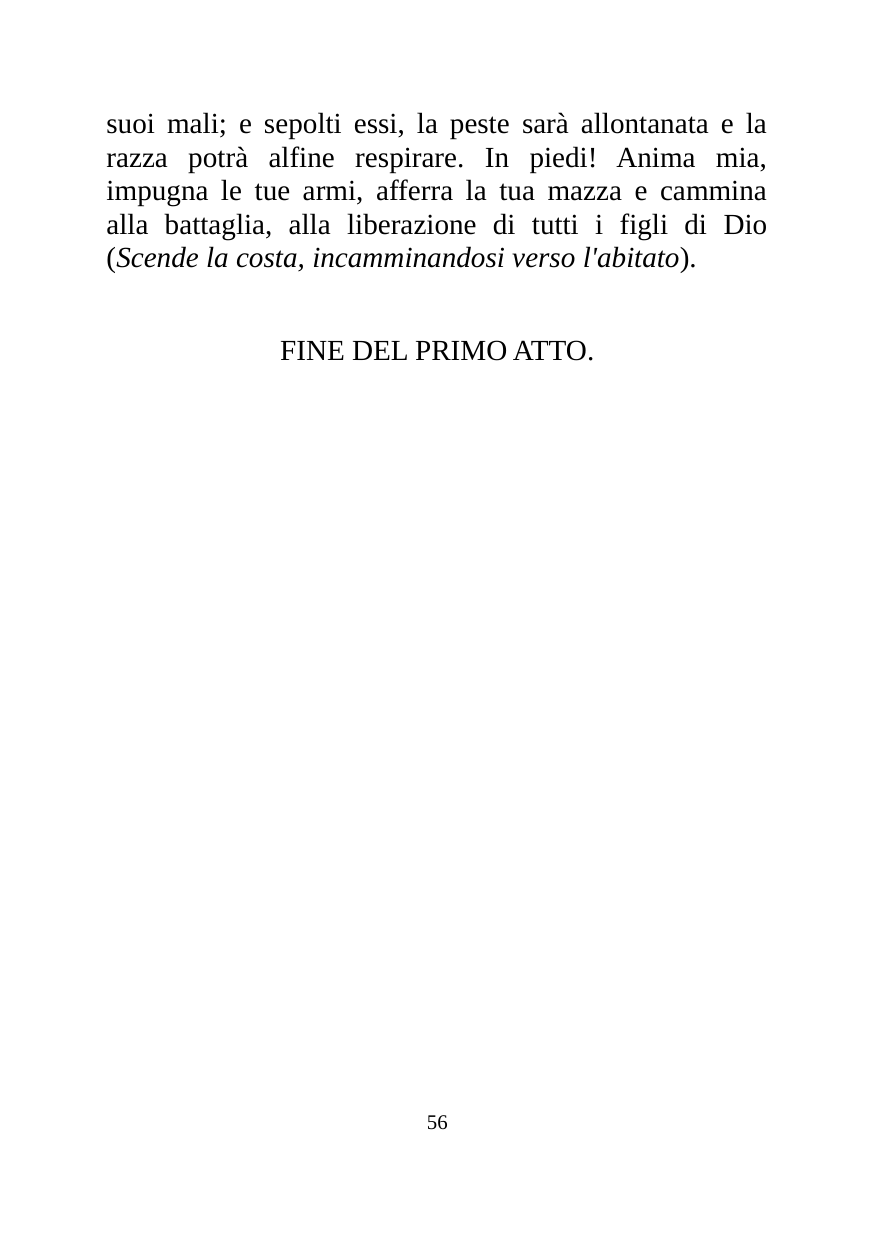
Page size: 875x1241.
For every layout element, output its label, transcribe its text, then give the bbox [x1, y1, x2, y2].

text FINE DEL PRIMO ATTO. [106, 333, 768, 367]
text suoi mali; e sepolti essi, la peste sarà allontanata e la razza potrà alfine respirare. In piedi! Anima mia, impugna le tue armi, afferra la tua mazza e cammina alla battaglia, alla liberazione di tutti i figli di Dio (Scende la costa, incamminandosi verso l'abitato). [106, 106, 768, 274]
